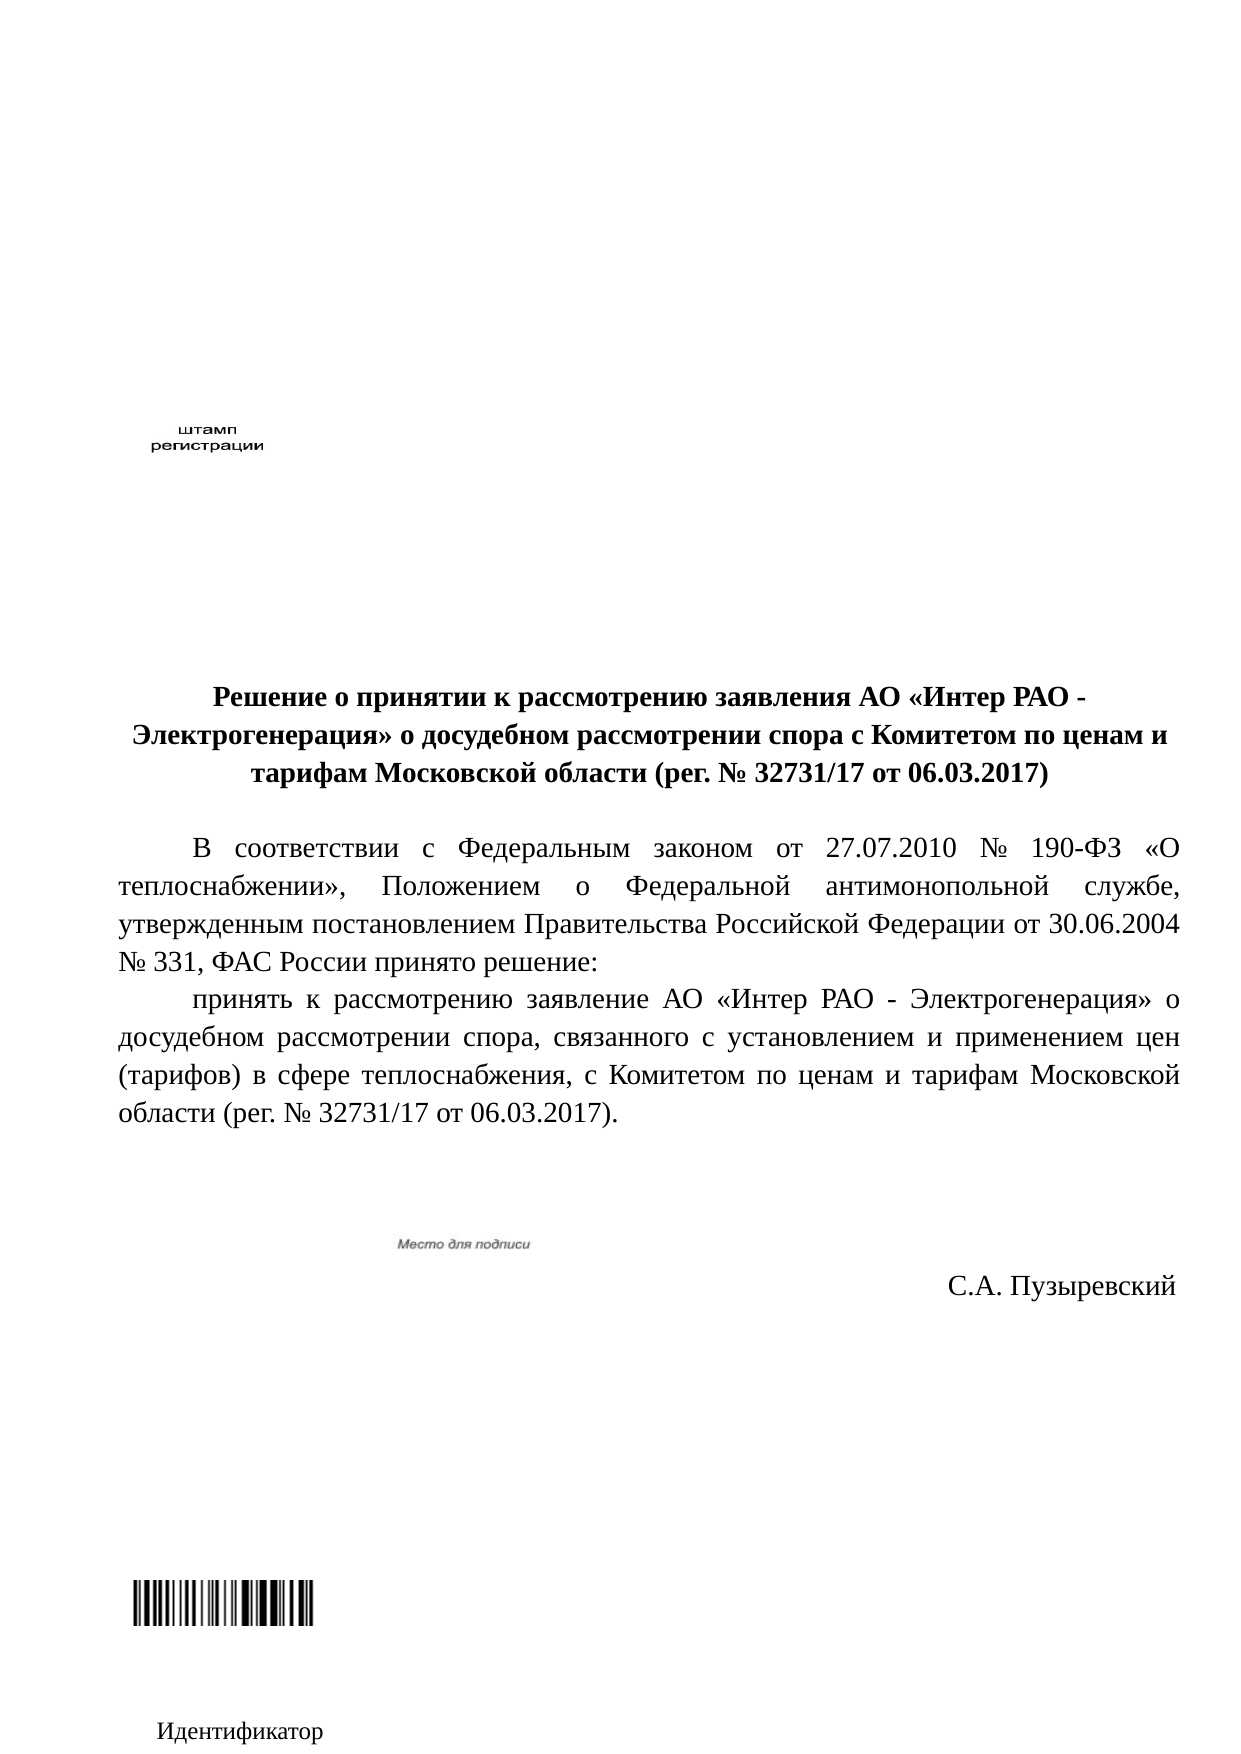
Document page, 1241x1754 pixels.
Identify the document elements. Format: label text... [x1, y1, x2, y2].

table_cell [118, 1461, 352, 1506]
table_cell [832, 1461, 1182, 1506]
table_header [664, 118, 1181, 555]
table_header [118, 1196, 352, 1461]
table_header С.А. Пузыревский [832, 1196, 1182, 1461]
picture [118, 1580, 331, 1626]
table_cell [353, 1461, 832, 1506]
text Решение о принятии к рассмотрению заявления АО «Интер РАО - Электрогенерация» о досудебном рассмотрении спора с Комитетом по ценам и тарифам Московской области (рег. № 32731/17 от 06.03.2017) [118, 675, 1181, 788]
picture [364, 1208, 553, 1288]
text В соответствии с Федеральным законом от 27.07.2010 № 190-ФЗ «О теплоснабжении», Положением о Федеральной антимонопольной службе, утвержденным постановлением Правительства Российской Федерации от 30.06.2004 № 331, ФАС России принято решение: [118, 826, 1181, 977]
text принять к рассмотрению заявление АО «Интер РАО - Электрогенерация» о досудебном рассмотрении спора, связанного с установлением и применением цен (тарифов) в сфере теплоснабжения, с Комитетом по ценам и тарифам Московской области (рег. № 32731/17 от 06.03.2017). [118, 977, 1181, 1129]
table_header [353, 1196, 832, 1461]
picture [140, 416, 270, 458]
